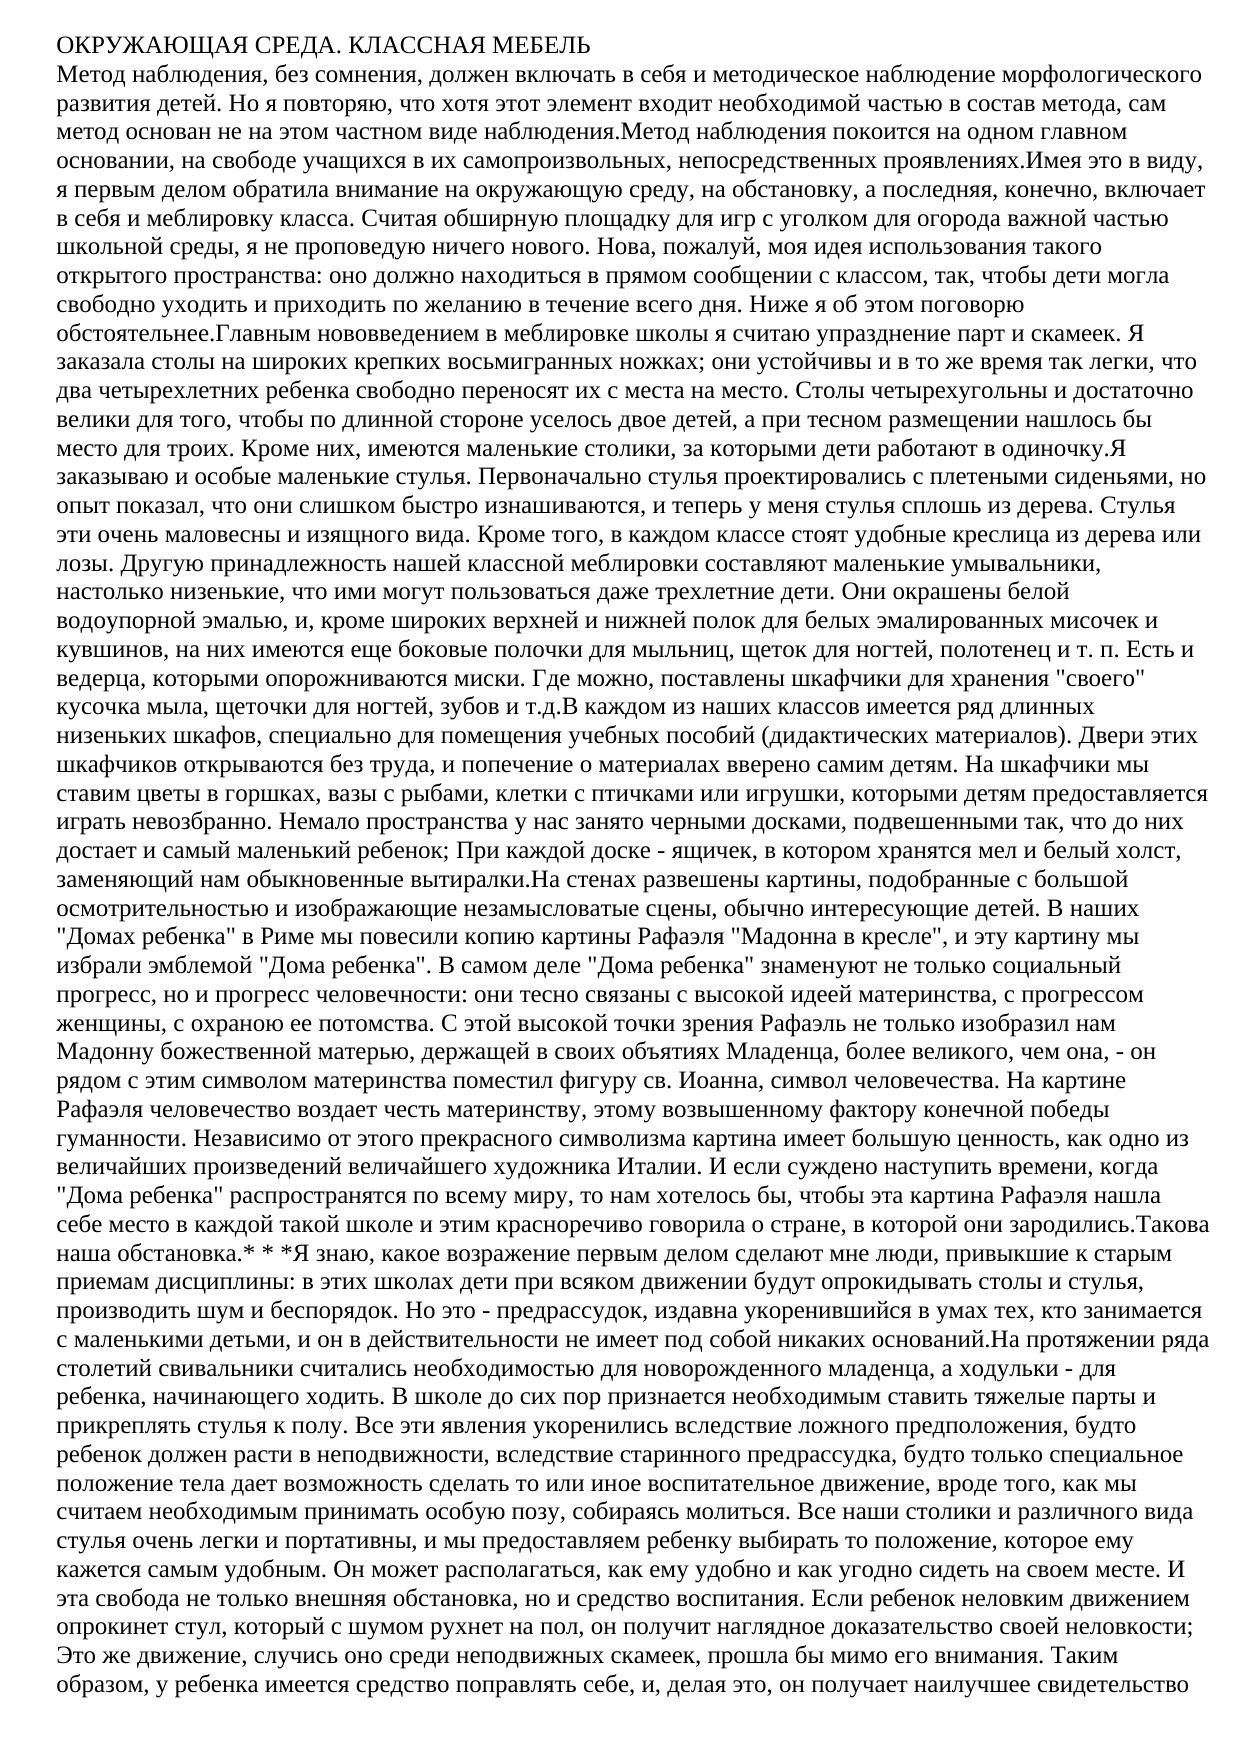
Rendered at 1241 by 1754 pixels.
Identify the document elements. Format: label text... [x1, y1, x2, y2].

text Метод наблюдения, без сомнения, должен включать в себя и методическое наблюдение морфологического развития детей. Но я повторяю, что хотя этот элемент входит необходимой частью в состав метода, сам метод основан не на этом частном виде наблюдения.Метод наблюдения покоится на одном главном основании, на свободе учащихся в их самопроизвольных, непосредственных проявлениях.Имея это в виду, я первым делом обратила внимание на окружающую среду, на обстановку, а последняя, конечно, включает в себя и меблировку класса. Считая обширную площадку для игр с уголком для огорода важной частью школьной среды, я не проповедую ничего нового. Нова, пожалуй, моя идея использования такого открытого пространства: оно должно находиться в прямом сообщении с классом, так, чтобы дети могла свободно уходить и приходить по желанию в течение всего дня. Ниже я об этом поговорю обстоятельнее.Главным нововведением в меблировке школы я считаю упразднение парт и скамеек. Я заказала столы на широких крепких восьмигранных ножках; они устойчивы и в то же время так легки, что два четырехлетних ребенка свободно переносят их с места на место. Столы четырехугольны и достаточно велики для того, чтобы по длинной стороне уселось двое детей, а при тесном размещении нашлось бы место для троих. Кроме них, имеются маленькие столики, за которыми дети работают в одиночку.Я заказываю и особые маленькие стулья. Первоначально стулья проектировались с плетеными сиденьями, но опыт показал, что они слишком быстро изнашиваются, и теперь у меня стулья сплошь из дерева. Стулья эти очень маловесны и изящного вида. Кроме того, в каждом классе стоят удобные креслица из дерева или лозы. Другую принадлежность нашей классной меблировки составляют маленькие умывальники, настолько низенькие, что ими могут пользоваться даже трехлетние дети. Они окрашены белой водоупорной эмалью, и, кроме широких верхней и нижней полок для белых эмалированных мисочек и кувшинов, на них имеются еще боковые полочки для мыльниц, щеток для ногтей, полотенец и т. п. Есть и ведерца, которыми опорожниваются миски. Где можно, поставлены шкафчики для хранения "своего" кусочка мыла, щеточки для ногтей, зубов и т.д.В каждом из наших классов имеется ряд длинных низеньких шкафов, специально для помещения учебных пособий (дидактических материалов). Двери этих шкафчиков открываются без труда, и попечение о материалах вверено самим детям. На шкафчики мы ставим цветы в горшках, вазы с рыбами, клетки с птичками или игрушки, которыми детям предоставляется играть невозбранно. Немало пространства у нас занято черными досками, подвешенными так, что до них достает и самый маленький ребенок; При каждой доске - ящичек, в котором хранятся мел и белый холст, заменяющий нам обыкновенные вытиралки.На стенах развешены картины, подобранные с большой осмотрительностью и изображающие незамысловатые сцены, обычно интересующие детей. В наших "Домах ребенка" в Риме мы повесили копию картины Рафаэля "Мадонна в кресле", и эту картину мы избрали эмблемой "Дома ребенка". В самом деле "Дома ребенка" знаменуют не только социальный прогресс, но и прогресс человечности: они тесно связаны с высокой идеей материнства, с прогрессом женщины, с охраною ее потомства. С этой высокой точки зрения Рафаэль не только изобразил нам Мадонну божественной матерью, держащей в своих объятиях Младенца, более великого, чем она, - он рядом с этим символом материнства поместил фигуру св. Иоанна, символ человечества. На картине Рафаэля человечество воздает честь материнству, этому возвышенному фактору конечной победы гуманности. Независимо от этого прекрасного символизма картина имеет большую ценность, как одно из величайших произведений величайшего художника Италии. И если суждено наступить времени, когда "Дома ребенка" распространятся по всему миру, то нам хотелось бы, чтобы эта картина Рафаэля нашла себе место в каждой такой школе и этим красноречиво говорила о стране, в которой они зародились.Такова наша обстановка.* * *Я знаю, какое возражение первым делом сделают мне люди, привыкшие к старым приемам дисциплины: в этих школах дети при всяком движении будут опрокидывать столы и стулья, производить шум и беспорядок. Но это - предрассудок, издавна укоренившийся в умах тех, кто занимается с маленькими детьми, и он в действительности не имеет под собой никаких оснований.На протяжении ряда столетий свивальники считались необходимостью для новорожденного младенца, а ходульки - для ребенка, начинающего ходить. В школе до сих пор признается необходимым ставить тяжелые парты и прикреплять стулья к полу. Все эти явления укоренились вследствие ложного предположения, будто ребенок должен расти в неподвижности, вследствие старинного предрассудка, будто только специальное положение тела дает возможность сделать то или иное воспитательное движение, вроде того, как мы считаем необходимым принимать особую позу, собираясь молиться. Все наши столики и различного вида стулья очень легки и портативны, и мы предоставляем ребенку выбирать то положение, которое ему кажется самым удобным. Он может располагаться, как ему удобно и как угодно сидеть на своем месте. И эта свобода не только внешняя обстановка, но и средство воспитания. Если ребенок неловким движением опрокинет стул, который с шумом рухнет на пол, он получит наглядное доказательство своей неловкости; Это же движение, случись оно среди неподвижных скамеек, прошла бы мимо его внимания. Таким образом, у ребенка имеется средство поправлять себе, и, делая это, он получает наилучшее свидетельство [56, 59, 1212, 1698]
text ОКРУЖАЮЩАЯ СРЕДА. КЛАССНАЯ МЕБЕЛЬ [56, 30, 1212, 59]
